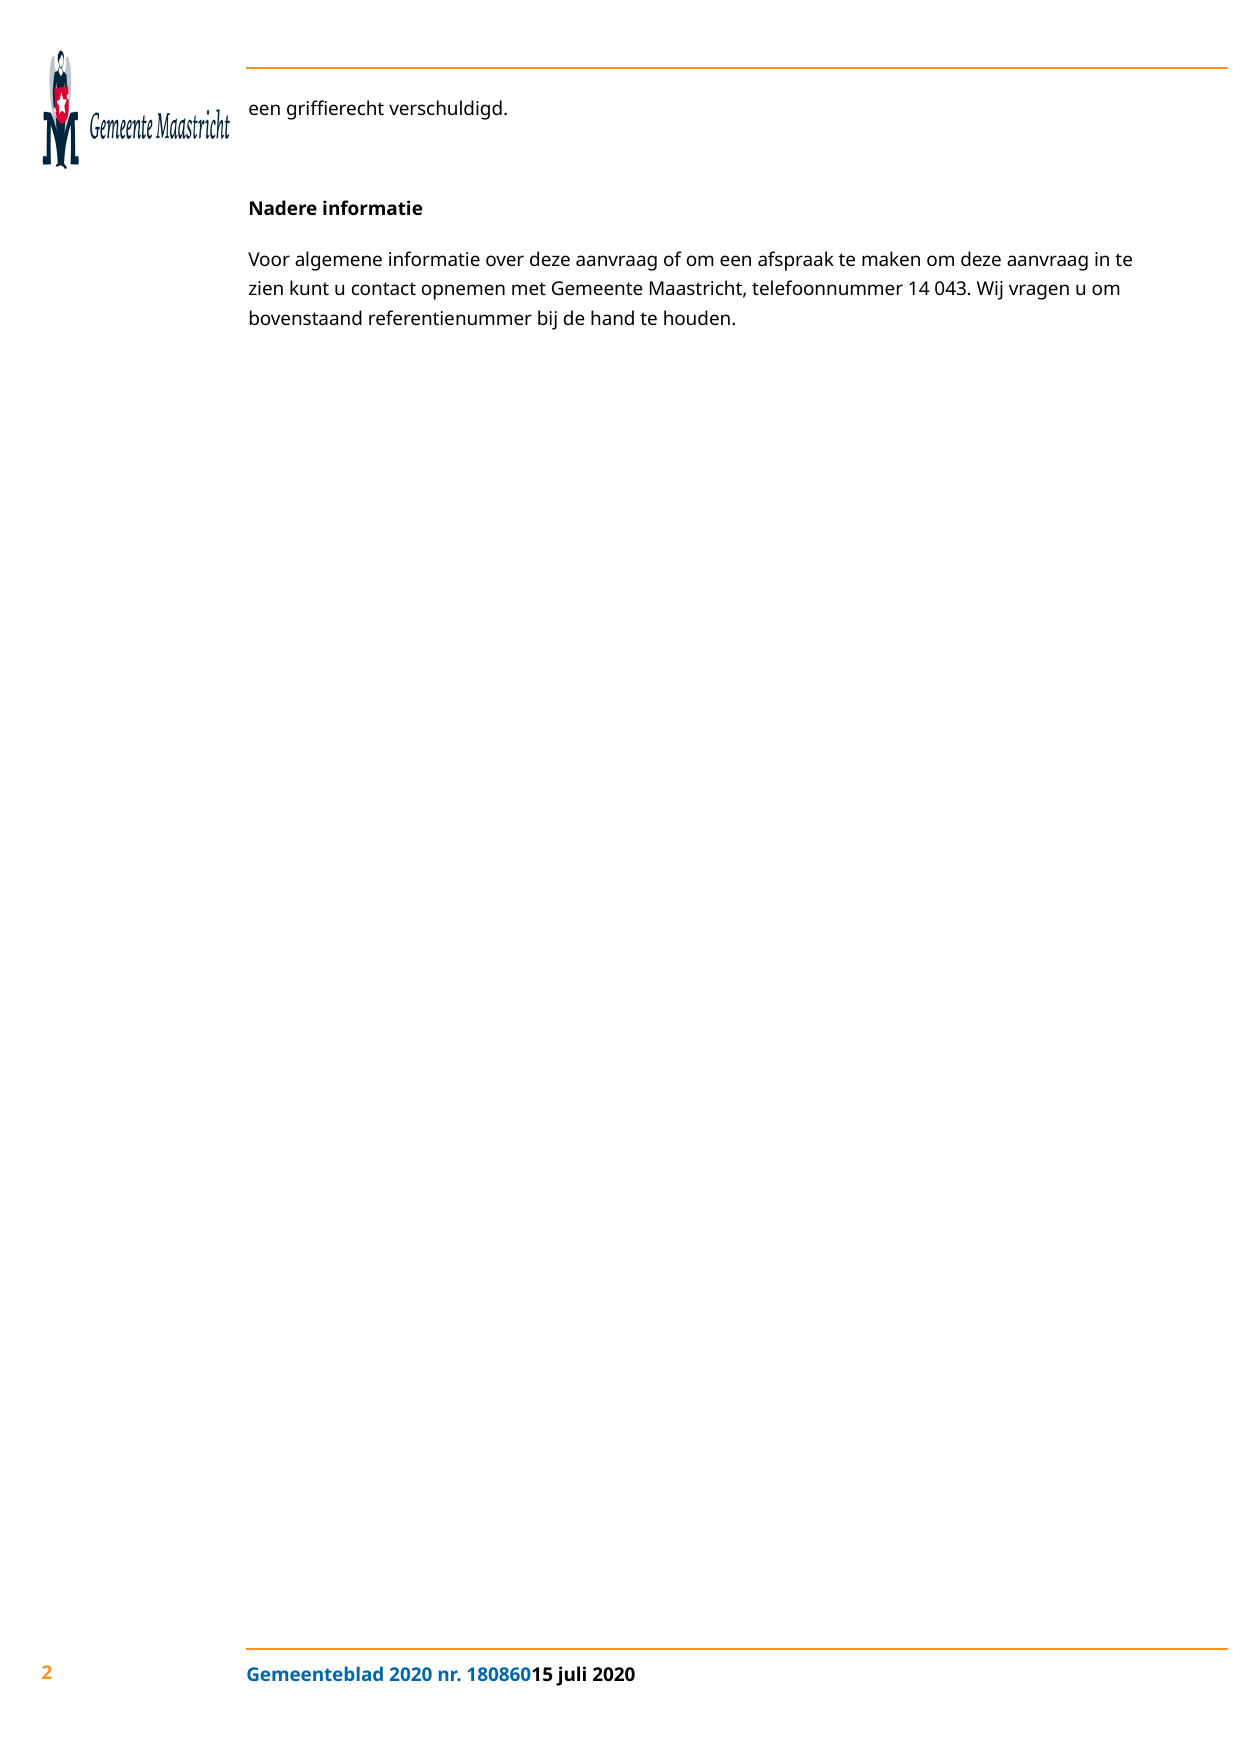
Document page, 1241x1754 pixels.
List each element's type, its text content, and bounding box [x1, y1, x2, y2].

text een griffierecht verschuldigd. [248, 95, 1152, 121]
picture [41, 47, 231, 172]
text Voor algemene informatie over deze aanvraag of om een afspraak te maken om deze aanvraag in te zien kunt u contact opnemen met Gemeente Maastricht, telefoonnummer 14 043. Wij vragen u om bovenstaand referentienummer bij de hand te houden. [248, 246, 1152, 331]
text Nadere informatie [248, 196, 1152, 221]
